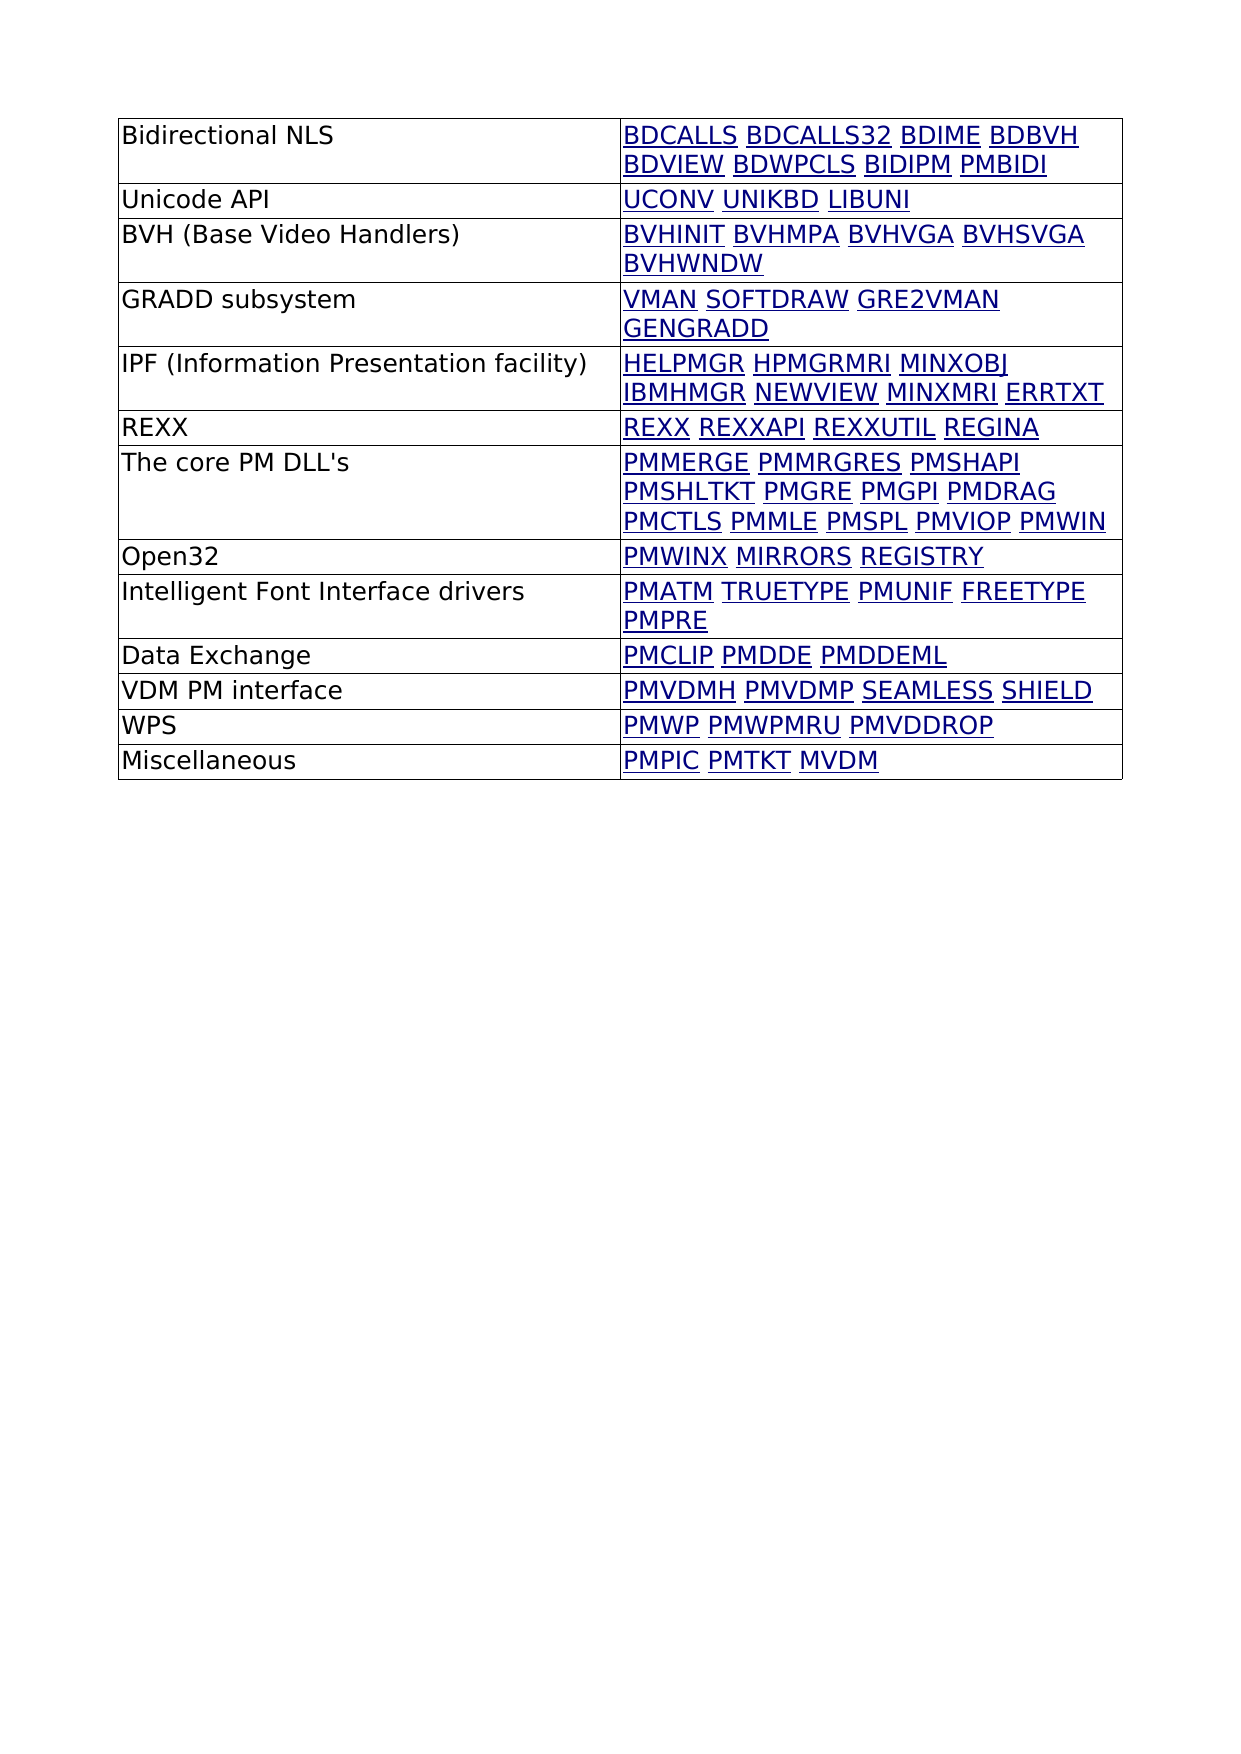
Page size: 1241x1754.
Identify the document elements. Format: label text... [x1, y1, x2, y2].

table_cell PMATM TRUETYPE PMUNIF FREETYPE PMPRE [621, 575, 1122, 638]
table_cell The core PM DLL's [119, 446, 620, 539]
table_cell Unicode API [119, 184, 620, 217]
table_cell Bidirectional NLS [119, 119, 620, 182]
table_cell UCONV UNIKBD LIBUNI [621, 184, 1122, 217]
table_cell REXX REXXAPI REXXUTIL REGINA [621, 411, 1122, 445]
table_cell PMCLIP PMDDE PMDDEML [621, 639, 1122, 673]
table_cell PMWP PMWPMRU PMVDDROP [621, 710, 1122, 743]
table_cell Intelligent Font Interface drivers [119, 575, 620, 638]
table_cell REXX [119, 411, 620, 445]
table_cell Open32 [119, 540, 620, 574]
table_cell IPF (Information Presentation facility) [119, 347, 620, 410]
table_cell VMAN SOFTDRAW GRE2VMAN GENGRADD [621, 283, 1122, 346]
table_cell BVH (Base Video Handlers) [119, 219, 620, 282]
table_cell Data Exchange [119, 639, 620, 673]
table_cell VDM PM interface [119, 674, 620, 708]
table_cell WPS [119, 710, 620, 743]
table_cell Miscellaneous [119, 745, 620, 779]
table_cell BDCALLS BDCALLS32 BDIME BDBVH BDVIEW BDWPCLS BIDIPM PMBIDI [621, 119, 1122, 182]
table_cell PMWINX MIRRORS REGISTRY [621, 540, 1122, 574]
table_cell BVHINIT BVHMPA BVHVGA BVHSVGA BVHWNDW [621, 219, 1122, 282]
table_cell PMVDMH PMVDMP SEAMLESS SHIELD [621, 674, 1122, 708]
table_cell HELPMGR HPMGRMRI MINXOBJ IBMHMGR NEWVIEW MINXMRI ERRTXT [621, 347, 1122, 410]
table_cell PMPIC PMTKT MVDM [621, 745, 1122, 779]
table_cell PMMERGE PMMRGRES PMSHAPI PMSHLTKT PMGRE PMGPI PMDRAG PMCTLS PMMLE PMSPL PMVIOP PMWIN [621, 446, 1122, 539]
table_cell GRADD subsystem [119, 283, 620, 346]
